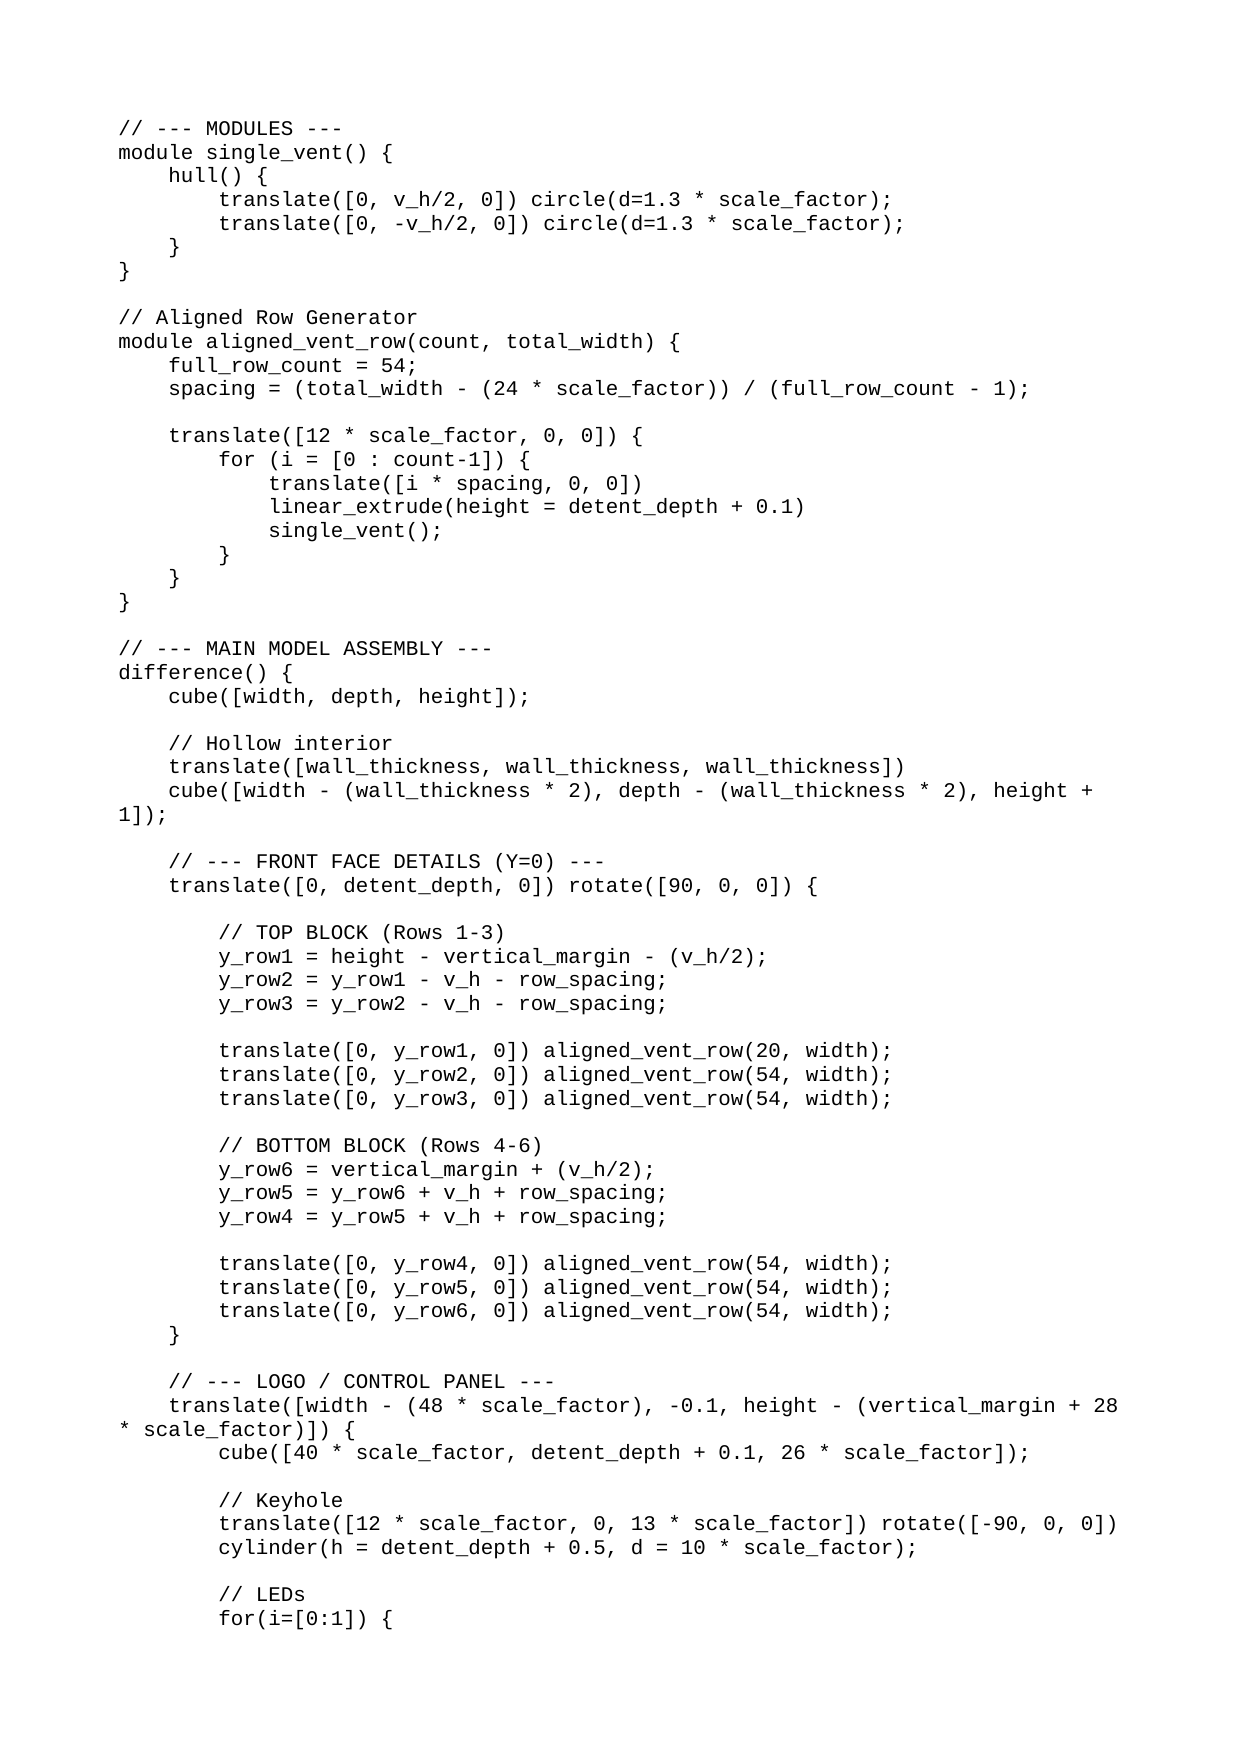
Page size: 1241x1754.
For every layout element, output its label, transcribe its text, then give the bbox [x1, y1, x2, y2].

text cylinder(h = detent_depth + 0.5, d = 10 * scale_factor); [118, 1537, 1122, 1561]
text cube([width, depth, height]); [118, 686, 1122, 709]
text // --- MAIN MODEL ASSEMBLY --- [118, 638, 1122, 662]
text // TOP BLOCK (Rows 1-3) [118, 922, 1122, 946]
text hull() { [118, 165, 1122, 189]
text // Keyhole [118, 1489, 1122, 1513]
text full_row_count = 54; [118, 354, 1122, 378]
text translate([i * spacing, 0, 0]) [118, 473, 1122, 496]
text spacing = (total_width - (24 * scale_factor)) / (full_row_count - 1); [118, 378, 1122, 402]
text linear_extrude(height = detent_depth + 0.1) [118, 496, 1122, 520]
text translate([0, y_row6, 0]) aligned_vent_row(54, width); [118, 1300, 1122, 1324]
text translate([12 * scale_factor, 0, 0]) { [118, 426, 1122, 449]
text translate([0, -v_h/2, 0]) circle(d=1.3 * scale_factor); [118, 213, 1122, 236]
text } [118, 567, 1122, 591]
text // Aligned Row Generator [118, 307, 1122, 331]
text translate([0, y_row4, 0]) aligned_vent_row(54, width); [118, 1253, 1122, 1277]
text y_row1 = height - vertical_margin - (v_h/2); [118, 946, 1122, 969]
text // --- FRONT FACE DETAILS (Y=0) --- [118, 851, 1122, 875]
text for(i=[0:1]) { [118, 1608, 1122, 1631]
text translate([12 * scale_factor, 0, 13 * scale_factor]) rotate([-90, 0, 0]) [118, 1513, 1122, 1537]
text translate([0, y_row2, 0]) aligned_vent_row(54, width); [118, 1064, 1122, 1088]
text translate([wall_thickness, wall_thickness, wall_thickness]) [118, 757, 1122, 780]
text module single_vent() { [118, 142, 1122, 165]
text y_row2 = y_row1 - v_h - row_spacing; [118, 969, 1122, 993]
text // Hollow interior [118, 733, 1122, 757]
text // BOTTOM BLOCK (Rows 4-6) [118, 1135, 1122, 1158]
text translate([0, y_row1, 0]) aligned_vent_row(20, width); [118, 1040, 1122, 1064]
text translate([width - (48 * scale_factor), -0.1, height - (vertical_margin + 28 * scale_factor)]) { [118, 1395, 1122, 1442]
text } [118, 544, 1122, 567]
text // LEDs [118, 1584, 1122, 1608]
text translate([0, y_row5, 0]) aligned_vent_row(54, width); [118, 1277, 1122, 1300]
text y_row3 = y_row2 - v_h - row_spacing; [118, 993, 1122, 1017]
text cube([40 * scale_factor, detent_depth + 0.1, 26 * scale_factor]); [118, 1442, 1122, 1466]
text translate([0, detent_depth, 0]) rotate([90, 0, 0]) { [118, 875, 1122, 898]
text translate([0, v_h/2, 0]) circle(d=1.3 * scale_factor); [118, 189, 1122, 213]
text difference() { [118, 662, 1122, 686]
text y_row4 = y_row5 + v_h + row_spacing; [118, 1206, 1122, 1229]
text } [118, 591, 1122, 615]
text for (i = [0 : count-1]) { [118, 449, 1122, 473]
text y_row6 = vertical_margin + (v_h/2); [118, 1158, 1122, 1182]
text // --- LOGO / CONTROL PANEL --- [118, 1371, 1122, 1395]
text } [118, 236, 1122, 260]
text module aligned_vent_row(count, total_width) { [118, 331, 1122, 354]
text single_vent(); [118, 520, 1122, 544]
text } [118, 260, 1122, 284]
text // --- MODULES --- [118, 118, 1122, 142]
text } [118, 1324, 1122, 1348]
text y_row5 = y_row6 + v_h + row_spacing; [118, 1182, 1122, 1206]
text translate([0, y_row3, 0]) aligned_vent_row(54, width); [118, 1088, 1122, 1111]
text cube([width - (wall_thickness * 2), depth - (wall_thickness * 2), height + 1]); [118, 780, 1122, 827]
